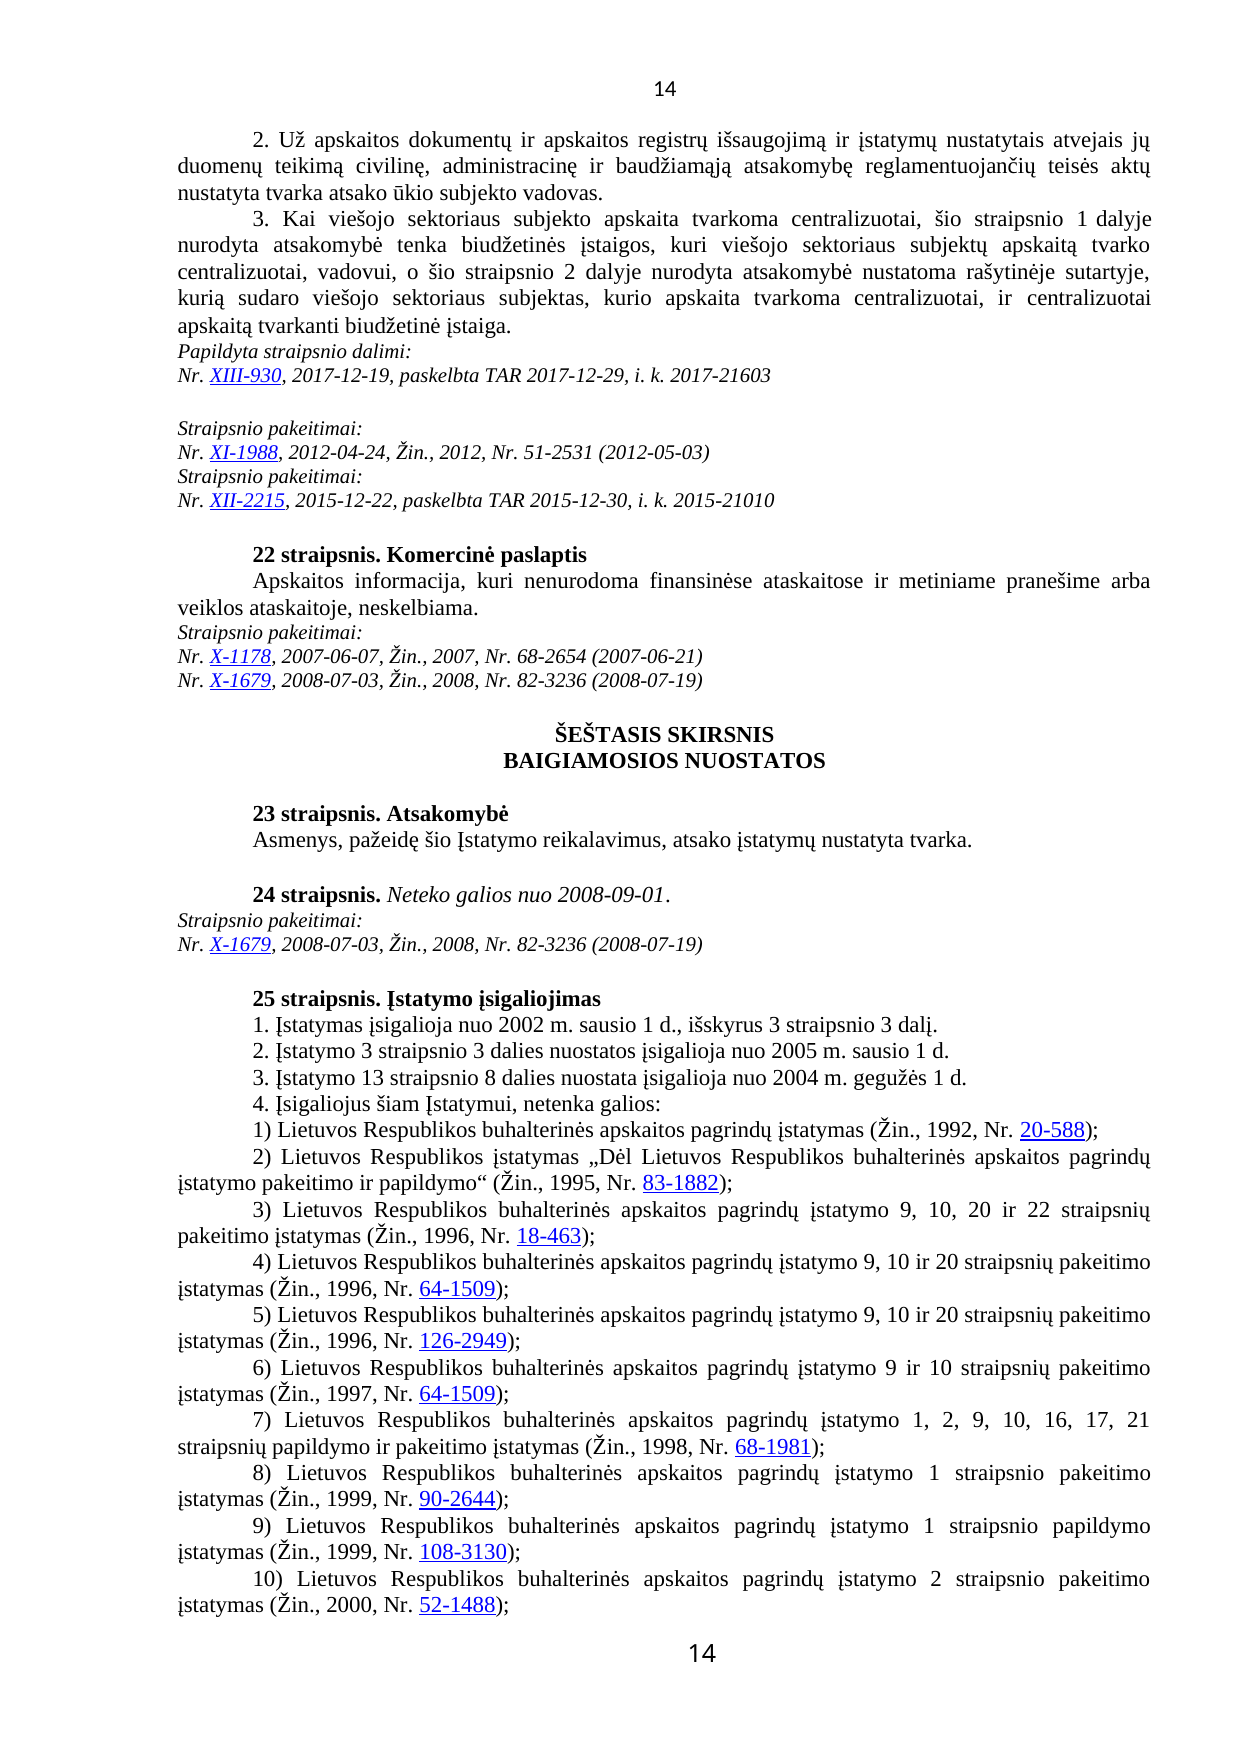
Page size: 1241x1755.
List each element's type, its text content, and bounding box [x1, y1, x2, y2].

text 9) Lietuvos Respublikos buhalterinės apskaitos pagrindų įstatymo 1 straipsnio papildymo įstatymas (Žin., 1999, Nr. 108-3130); [177, 1512, 1152, 1564]
text Straipsnio pakeitimai: [177, 416, 1152, 440]
text 5) Lietuvos Respublikos buhalterinės apskaitos pagrindų įstatymo 9, 10 ir 20 straipsnių pakeitimo įstatymas (Žin., 1996, Nr. 126-2949); [177, 1301, 1152, 1354]
subtitle ŠEŠTASIS SKIRSNIS [177, 721, 1152, 747]
text Nr. X-1679, 2008-07-03, Žin., 2008, Nr. 82-3236 (2008-07-19) [177, 932, 1152, 956]
text 2) Lietuvos Respublikos įstatymas „Dėl Lietuvos Respublikos buhalterinės apskaitos pagrindų įstatymo pakeitimo ir papildymo“ (Žin., 1995, Nr. 83-1882); [177, 1143, 1152, 1196]
text 2. Už apskaitos dokumentų ir apskaitos registrų išsaugojimą ir įstatymų nustatytais atvejais jų duomenų teikimą civilinę, administracinę ir baudžiamąją atsakomybę reglamentuojančių teisės aktų nustatyta tvarka atsako ūkio subjekto vadovas. [177, 126, 1152, 205]
text Nr. XII-2215, 2015-12-22, paskelbta TAR 2015-12-30, i. k. 2015-21010 [177, 488, 1152, 512]
text 6) Lietuvos Respublikos buhalterinės apskaitos pagrindų įstatymo 9 ir 10 straipsnių pakeitimo įstatymas (Žin., 1997, Nr. 64-1509); [177, 1354, 1152, 1406]
text 22 straipsnis. Komercinė paslaptis [177, 541, 1152, 567]
text 1. Įstatymas įsigalioja nuo 2002 m. sausio 1 d., išskyrus 3 straipsnio 3 dalį. [177, 1011, 1152, 1037]
text 2. Įstatymo 3 straipsnio 3 dalies nuostatos įsigalioja nuo 2005 m. sausio 1 d. [177, 1037, 1152, 1064]
text 10) Lietuvos Respublikos buhalterinės apskaitos pagrindų įstatymo 2 straipsnio pakeitimo įstatymas (Žin., 2000, Nr. 52-1488); [177, 1564, 1152, 1617]
text 3. Įstatymo 13 straipsnio 8 dalies nuostata įsigalioja nuo 2004 m. gegužės 1 d. [177, 1064, 1152, 1090]
text Straipsnio pakeitimai: [177, 464, 1152, 488]
text 7) Lietuvos Respublikos buhalterinės apskaitos pagrindų įstatymo 1, 2, 9, 10, 16, 17, 21 straipsnių papildymo ir pakeitimo įstatymas (Žin., 1998, Nr. 68-1981); [177, 1406, 1152, 1459]
text 1) Lietuvos Respublikos buhalterinės apskaitos pagrindų įstatymas (Žin., 1992, Nr. 20-588); [177, 1117, 1152, 1143]
text 3) Lietuvos Respublikos buhalterinės apskaitos pagrindų įstatymo 9, 10, 20 ir 22 straipsnių pakeitimo įstatymas (Žin., 1996, Nr. 18-463); [177, 1196, 1152, 1248]
text 4. Įsigaliojus šiam Įstatymui, netenka galios: [177, 1090, 1152, 1117]
text 8) Lietuvos Respublikos buhalterinės apskaitos pagrindų įstatymo 1 straipsnio pakeitimo įstatymas (Žin., 1999, Nr. 90-2644); [177, 1459, 1152, 1512]
text 4) Lietuvos Respublikos buhalterinės apskaitos pagrindų įstatymo 9, 10 ir 20 straipsnių pakeitimo įstatymas (Žin., 1996, Nr. 64-1509); [177, 1248, 1152, 1301]
text Straipsnio pakeitimai: [177, 908, 1152, 932]
text Nr. X-1178, 2007-06-07, Žin., 2007, Nr. 68-2654 (2007-06-21) [177, 644, 1152, 668]
text Nr. X-1679, 2008-07-03, Žin., 2008, Nr. 82-3236 (2008-07-19) [177, 668, 1152, 692]
text Apskaitos informacija, kuri nenurodoma finansinėse ataskaitose ir metiniame pranešime arba veiklos ataskaitoje, neskelbiama. [177, 567, 1152, 620]
text 25 straipsnis. Įstatymo įsigaliojimas [177, 985, 1152, 1011]
text Straipsnio pakeitimai: [177, 620, 1152, 644]
text BAIGIAMOSIOS NUOSTATOS [177, 747, 1152, 774]
text 24 straipsnis. Neteko galios nuo 2008-09-01. [177, 882, 1152, 908]
text Papildyta straipsnio dalimi: [177, 339, 1152, 363]
text Nr. XIII-930, 2017-12-19, paskelbta TAR 2017-12-29, i. k. 2017-21603 [177, 363, 1152, 387]
text 23 straipsnis. Atsakomybė [177, 800, 1152, 826]
text Nr. XI-1988, 2012-04-24, Žin., 2012, Nr. 51-2531 (2012-05-03) [177, 440, 1152, 464]
text 3. Kai viešojo sektoriaus subjekto apskaita tvarkoma centralizuotai, šio straipsnio 1 dalyje nurodyta atsakomybė tenka biudžetinės įstaigos, kuri viešojo sektoriaus subjektų apskaitą tvarko centralizuotai, vadovui, o šio straipsnio 2 dalyje nurodyta atsakomybė nustatoma rašytinėje sutartyje, kurią sudaro viešojo sektoriaus subjektas, kurio apskaita tvarkoma centralizuotai, ir centralizuotai apskaitą tvarkanti biudžetinė įstaiga. [177, 205, 1152, 339]
text Asmenys, pažeidę šio Įstatymo reikalavimus, atsako įstatymų nustatyta tvarka. [177, 826, 1152, 853]
